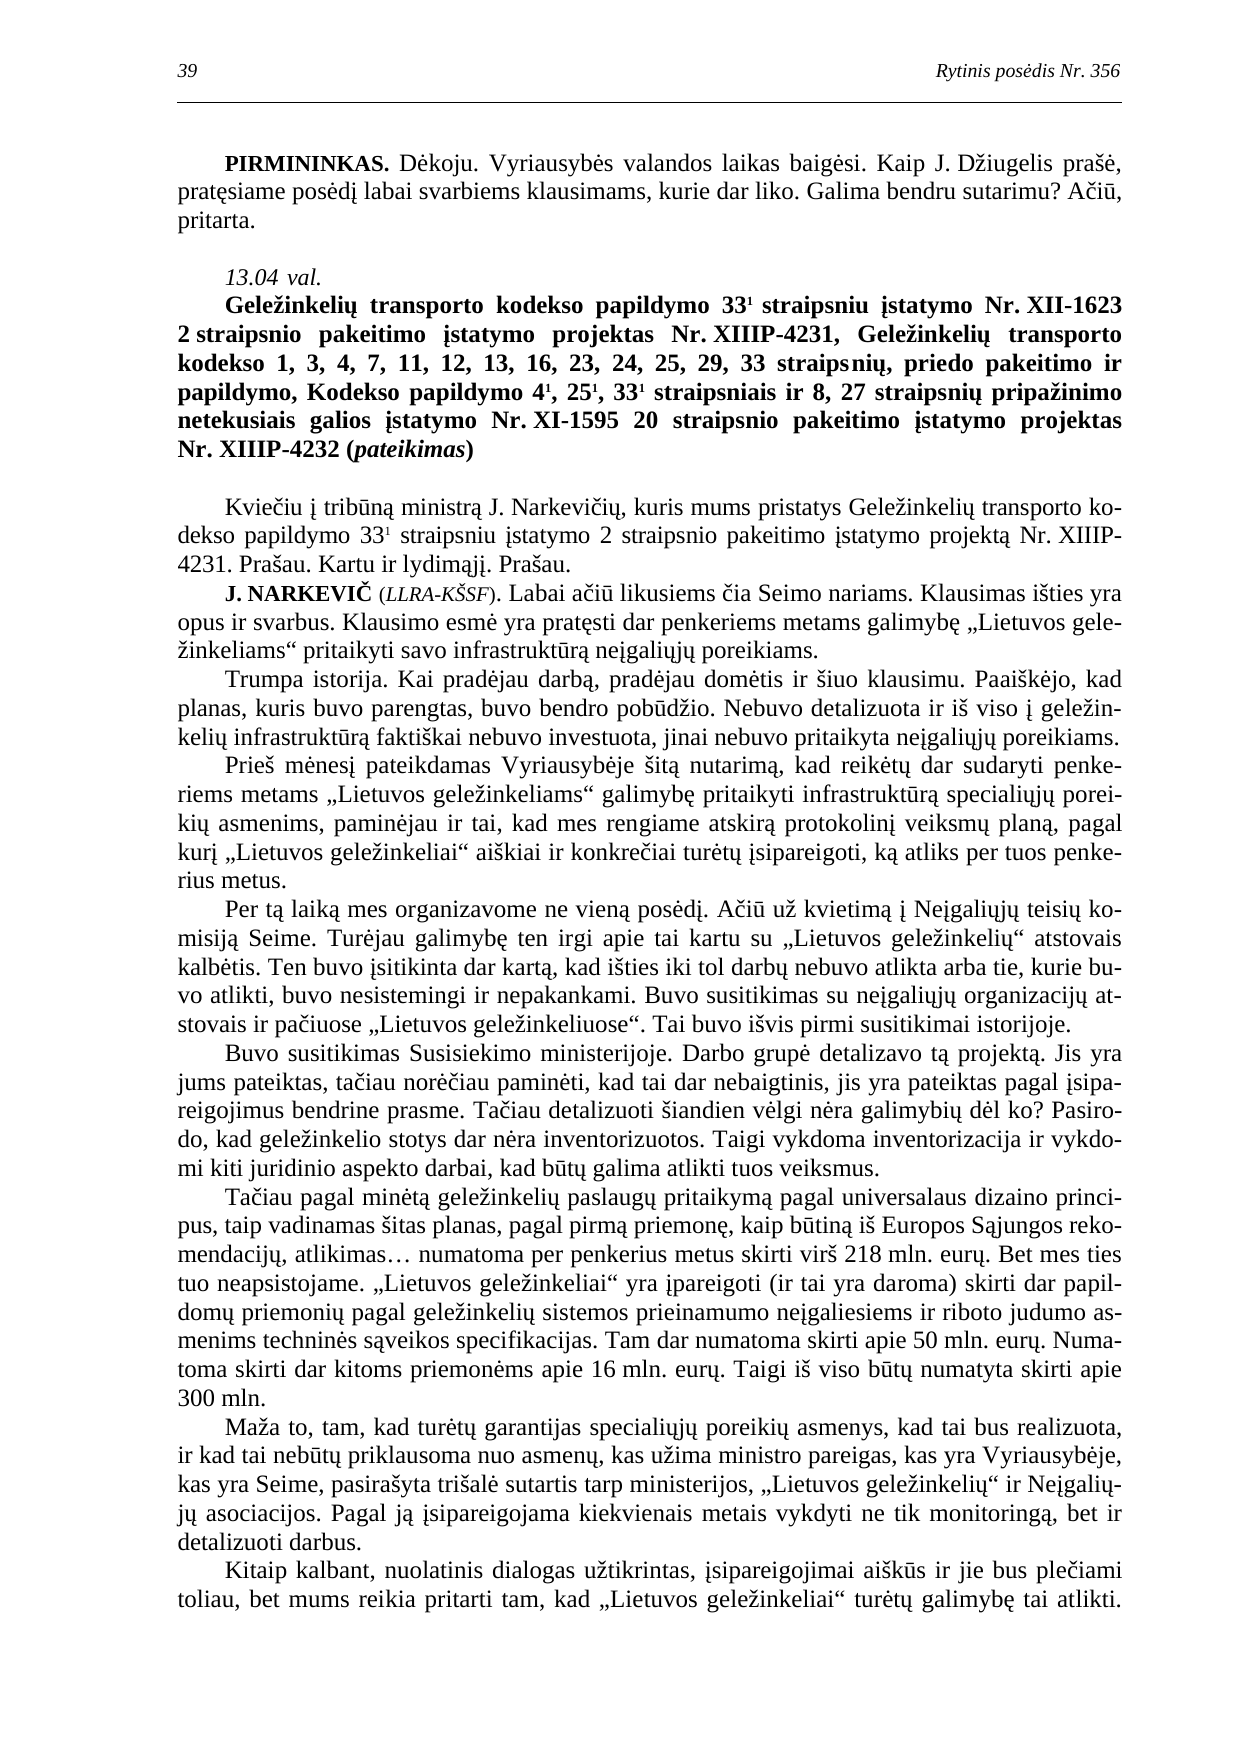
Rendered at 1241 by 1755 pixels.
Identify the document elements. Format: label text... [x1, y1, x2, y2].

text Kvie­čiu į tri­bū­ną mi­nist­rą J. Nar­ke­vi­čių, ku­ris mums pri­sta­tys Ge­le­žin­ke­lių trans­por­to ko­dek­so pa­pil­dy­mo 331 straips­niu įsta­ty­mo 2 straips­nio pa­kei­ti­mo įsta­ty­mo pro­jek­tą Nr. XIIIP-4231. Pra­šau. Kar­tu ir ly­di­mą­jį. Pra­šau. [177, 492, 1122, 578]
text Trum­pa is­to­ri­ja. Kai pra­dė­jau dar­bą, pra­dė­jau do­mė­tis ir šiuo klau­si­mu. Pa­aiš­kė­jo, kad pla­nas, ku­ris bu­vo pa­reng­tas, bu­vo ben­dro po­bū­džio. Ne­bu­vo de­ta­li­zuo­ta ir iš vi­so į ge­le­žin­ke­lių in­fra­struk­tū­rą fak­tiš­kai ne­bu­vo in­ves­tuo­ta, ji­nai ne­bu­vo pri­tai­ky­ta ne­įga­lių­jų po­rei­kiams. [177, 664, 1122, 750]
text Prieš mė­ne­sį pa­teik­da­mas Vy­riau­sy­bė­je ši­tą nu­ta­ri­mą, kad rei­kė­tų dar su­da­ry­ti pen­ke­riems me­tams „Lie­tu­vos ge­le­žin­ke­liams“ ga­li­my­bę pri­tai­ky­ti in­fra­struk­tū­rą spe­cia­lių­jų po­rei­kių as­me­nims, pa­mi­nė­jau ir tai, kad mes ren­gia­me at­ski­rą pro­to­ko­li­nį veiks­mų pla­ną, pa­gal ku­rį „Lie­tu­vos ge­le­žin­ke­liai“ aiš­kiai ir kon­kre­čiai tu­rė­tų įsi­pa­rei­go­ti, ką at­liks per tuos pen­ke­rius me­tus. [177, 750, 1122, 894]
text Ta­čiau pa­gal mi­nė­tą ge­le­žin­ke­lių pa­slau­gų pri­tai­ky­mą pa­gal uni­ver­sa­laus di­zai­no prin­ci­pus, taip va­di­na­mas ši­tas pla­nas, pa­gal pir­mą prie­mo­nę, kaip bū­ti­ną iš Eu­ro­pos Są­jun­gos re­ko­men­da­ci­jų, at­li­ki­mas… nu­ma­to­ma per pen­ke­rius me­tus skir­ti virš 218 mln. eu­rų. Bet mes ties tuo neap­si­sto­ja­me. „Lie­tu­vos ge­le­žin­ke­liai“ yra įpa­rei­go­ti (ir tai yra da­ro­ma) skir­ti dar pa­pil­do­mų prie­mo­nių pa­gal ge­le­žin­ke­lių sis­te­mos pri­ei­na­mu­mo ne­įga­lie­siems ir ri­bo­to ju­du­mo as­me­nims tech­ni­nės są­vei­kos spe­ci­fi­ka­ci­jas. Tam dar nu­ma­to­ma skir­ti apie 50 mln. eu­rų. Nu­ma­to­ma skir­ti dar ki­toms prie­mo­nėms apie 16 mln. eu­rų. Tai­gi iš vi­so bū­tų nu­ma­ty­ta skir­ti apie 300 mln. [177, 1182, 1122, 1412]
text 13.04 val. [224, 263, 1122, 290]
text Ma­ža to, tam, kad tu­rė­tų ga­ran­ti­jas spe­cia­lių­jų po­rei­kių as­me­nys, kad tai bus re­a­li­zuo­ta, ir kad tai ne­bū­tų pri­klau­so­ma nuo as­me­nų, kas už­ima mi­nist­ro pa­rei­gas, kas yra Vy­riau­sy­bė­je, kas yra Sei­me, pa­si­ra­šy­ta tri­ša­lė su­tar­tis tarp mi­nis­te­ri­jos, „Lie­tu­vos ge­le­žin­ke­lių“ ir Ne­įga­lių­jų aso­cia­ci­jos. Pa­gal ją įsi­pa­rei­go­ja­ma kiek­vie­nais me­tais vyk­dy­ti ne tik mo­ni­to­rin­gą, bet ir de­ta­li­zuo­ti dar­bus. [177, 1412, 1122, 1555]
text Per tą lai­ką mes or­ga­ni­za­vo­me ne vie­ną po­sė­dį. Ačiū už kvie­ti­mą į Ne­įga­lių­jų tei­sių ko­mi­si­ją Sei­me. Tu­rė­jau ga­li­my­bę ten ir­gi apie tai kar­tu su „Lie­tu­vos ge­le­žin­ke­lių“ at­sto­vais kal­bė­tis. Ten bu­vo įsi­ti­kin­ta dar kar­tą, kad iš­ties iki tol dar­bų ne­bu­vo at­lik­ta ar­ba tie, ku­rie bu­vo at­lik­ti, bu­vo ne­sis­te­min­gi ir ne­pa­kan­ka­mi. Bu­vo su­si­ti­ki­mas su ne­įga­lių­jų or­ga­ni­za­ci­jų at­sto­vais ir pa­čiuo­se „Lie­tu­vos ge­le­žin­ke­liuo­se“. Tai bu­vo iš­vis pir­mi su­si­ti­ki­mai is­to­ri­jo­je. [177, 894, 1122, 1038]
text Ki­taip kal­bant, nuo­la­ti­nis dia­lo­gas už­tik­rin­tas, įsi­pa­rei­go­ji­mai aiš­kūs ir jie bus ple­čia­mi to­liau, bet mums rei­kia pri­tar­ti tam, kad „Lie­tu­vos ge­le­žin­ke­liai“ tu­rė­tų ga­li­my­bę tai at­lik­ti. [177, 1555, 1122, 1613]
text Bu­vo su­si­ti­ki­mas Su­si­sie­ki­mo mi­nis­te­ri­jo­je. Dar­bo gru­pė de­ta­li­za­vo tą pro­jek­tą. Jis yra jums pa­teik­tas, ta­čiau no­rė­čiau pa­mi­nė­ti, kad tai dar ne­baig­ti­nis, jis yra pa­teik­tas pa­gal įsi­pa­rei­go­ji­mus ben­dri­ne pras­me. Ta­čiau de­ta­li­zuo­ti šian­dien vėl­gi nė­ra ga­li­my­bių dėl ko? Pa­si­ro­do, kad ge­le­žin­ke­lio sto­tys dar nė­ra in­ven­to­ri­zuo­tos. Tai­gi vyk­do­ma in­ven­to­ri­za­ci­ja ir vyk­do­mi ki­ti ju­ri­di­nio as­pek­to dar­bai, kad bū­tų ga­li­ma at­lik­ti tuos veiks­mus. [177, 1038, 1122, 1182]
text Ge­le­žin­ke­lių trans­por­to ko­dek­so pa­pil­dy­mo 331 straips­niu įsta­ty­mo Nr. XII-1623 2 straips­nio pa­kei­ti­mo įsta­ty­mo pro­jek­tas Nr. XIIIP-4231, Ge­le­žin­ke­lių trans­por­to kodek­so 1, 3, 4, 7, 11, 12, 13, 16, 23, 24, 25, 29, 33 straips­nių, prie­do pa­kei­ti­mo ir papildy­mo, Ko­dek­so pa­pil­dy­mo 41, 251, 331 straips­niais ir 8, 27 straips­nių pri­pa­ži­ni­mo ne­te­ku­siais ga­lios įsta­ty­mo Nr. XI-1595 20 straips­nio pa­kei­ti­mo įsta­ty­mo pro­jek­tas Nr. XIIIP-4232 (pa­tei­ki­mas) [177, 290, 1122, 463]
text J. NARKEVIČ (LLRA-KŠSF). La­bai ačiū li­ku­siems čia Sei­mo na­riams. Klau­si­mas iš­ties yra opus ir svar­bus. Klau­si­mo es­mė yra pra­tęs­ti dar pen­ke­riems me­tams ga­li­my­bę „Lie­tu­vos ge­le­žin­ke­liams“ pri­tai­ky­ti sa­vo in­fra­struk­tū­rą ne­įga­lių­jų po­rei­kiams. [177, 578, 1122, 664]
text PIRMININKAS. Dė­ko­ju. Vy­riau­sy­bės va­lan­dos lai­kas bai­gė­si. Kaip J. Džiu­ge­lis pra­šė, pra­tę­sia­me po­sė­dį la­bai svar­biems klau­si­mams, ku­rie dar li­ko. Ga­li­ma ben­dru su­ta­ri­mu? Ačiū, pri­tar­ta. [177, 148, 1122, 234]
